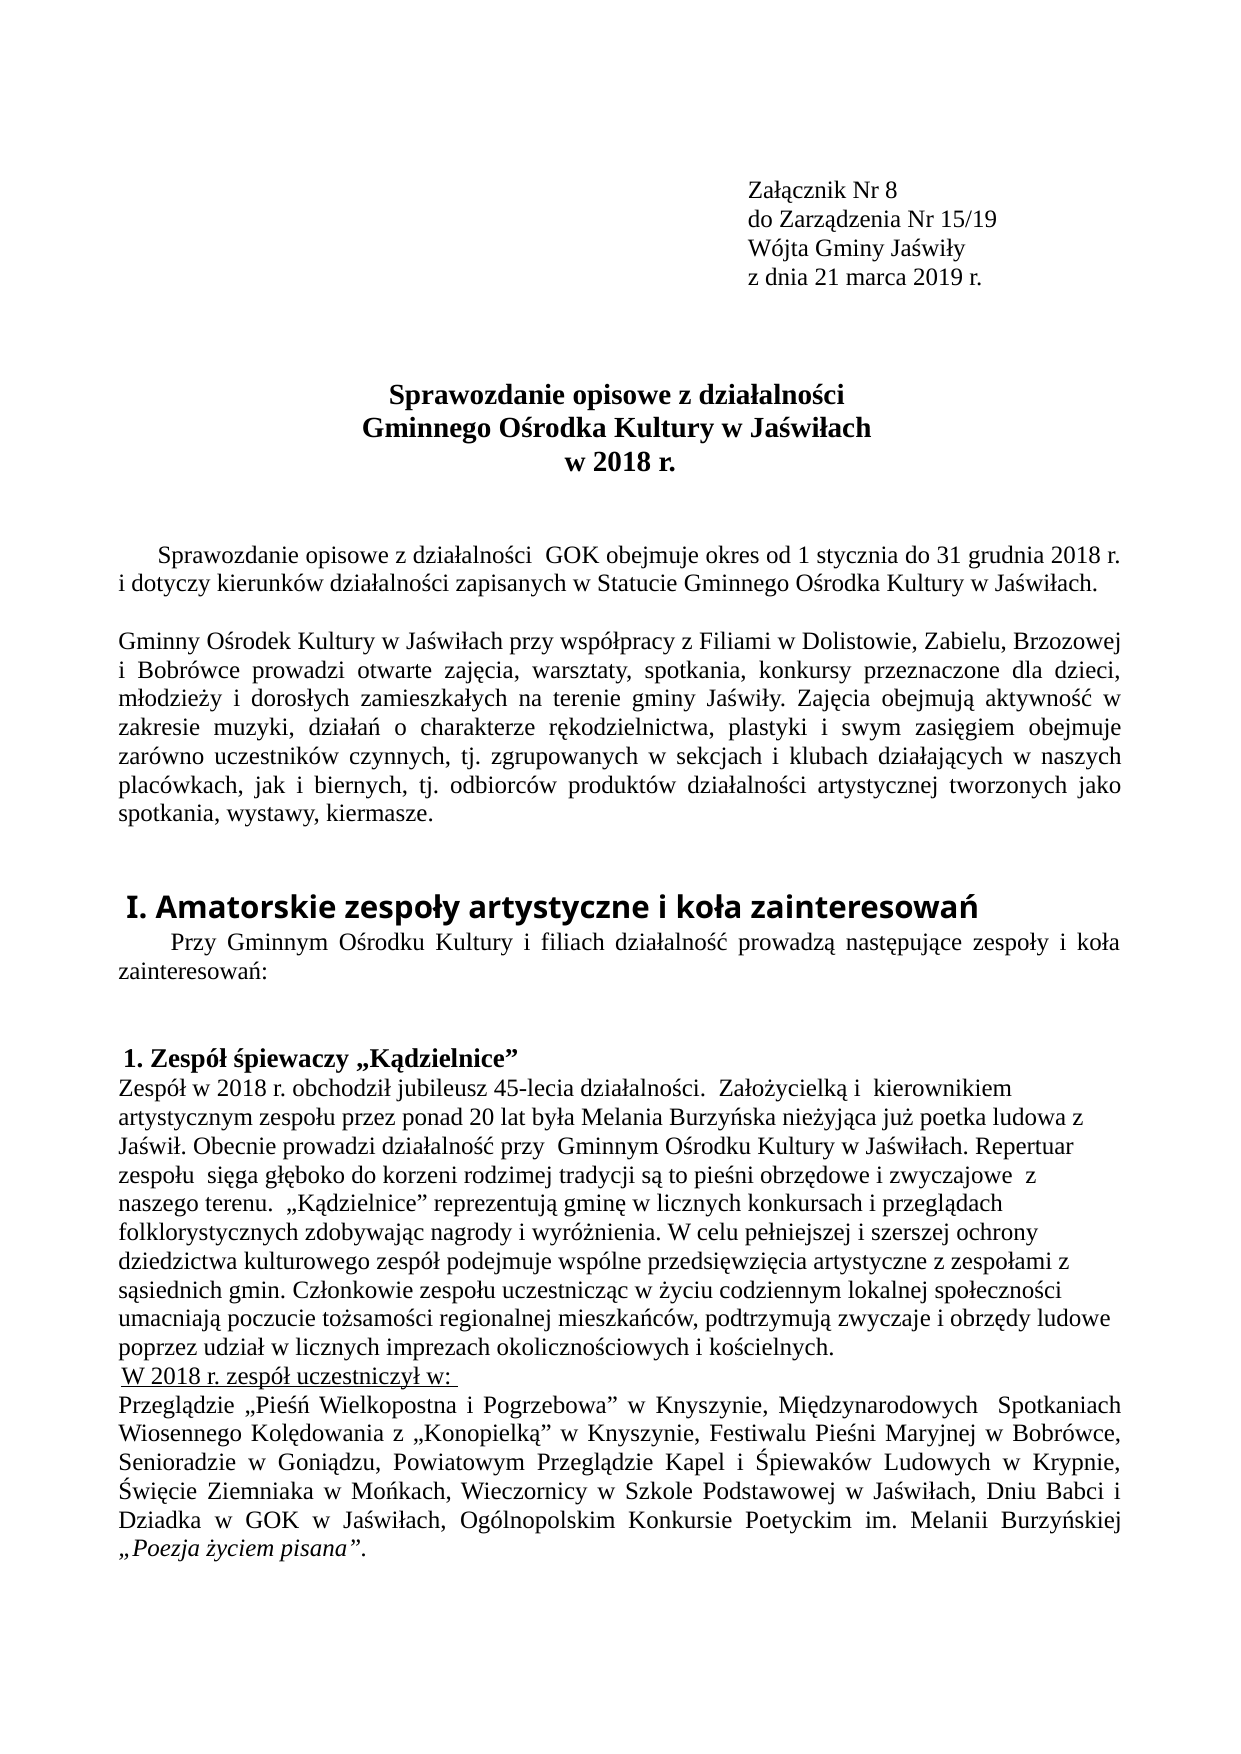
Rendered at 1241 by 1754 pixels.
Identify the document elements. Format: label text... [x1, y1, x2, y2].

text Gminny Ośrodek Kultury w Jaświłach przy współpracy z Filiami w Dolistowie, Zabielu, Brzozowej i Bobrówce prowadzi otwarte zajęcia, warsztaty, spotkania, konkursy przeznaczone dla dzieci, młodzieży i dorosłych zamieszkałych na terenie gminy Jaświły. Zajęcia obejmują aktywność w zakresie muzyki, działań o charakterze rękodzielnictwa, plastyki i swym zasięgiem obejmuje zarówno uczestników czynnych, tj. zgrupowanych w sekcjach i klubach działających w naszych placówkach, jak i biernych, tj. odbiorców produktów działalności artystycznej tworzonych jako spotkania, wystawy, kiermasze. [118, 626, 1122, 827]
text z dnia 21 marca 2019 r. [118, 262, 1122, 291]
text W 2018 r. zespół uczestniczył w: [71, 1361, 1113, 1390]
text Wójta Gminy Jaświły [118, 233, 1122, 262]
text Gminnego Ośrodka Kultury w Jaświłach [118, 410, 1122, 444]
text Zespół w 2018 r. obchodził jubileusz 45-lecia działalności. Założycielką i kierownikiem artystycznym zespołu przez ponad 20 lat była Melania Burzyńska nieżyjąca już poetka ludowa z Jaświł. Obecnie prowadzi działalność przy Gminnym Ośrodku Kultury w Jaświłach. Repertuar zespołu sięga głęboko do korzeni rodzimej tradycji są to pieśni obrzędowe i zwyczajowe z naszego terenu. „Kądzielnice” reprezentują gminę w licznych konkursach i przeglądach folklorystycznych zdobywając nagrody i wyróżnienia. W celu pełniejszej i szerszej ochrony dziedzictwa kulturowego zespół podejmuje wspólne przedsięwzięcia artystyczne z zespołami z sąsiednich gmin. Członkowie zespołu uczestnicząc w życiu codziennym lokalnej społeczności umacniają poczucie tożsamości regionalnej mieszkańców, podtrzymują zwyczaje i obrzędy ludowe poprzez udział w licznych imprezach okolicznościowych i kościelnych. [118, 1073, 1122, 1361]
text w 2018 r. [118, 444, 1122, 477]
text do Zarządzenia Nr 15/19 [118, 204, 1122, 233]
text Przeglądzie „Pieśń Wielkopostna i Pogrzebowa” w Knyszynie, Międzynarodowych Spotkaniach Wiosennego Kolędowania z „Konopielką” w Knyszynie, Festiwalu Pieśni Maryjnej w Bobrówce, Senioradzie w Goniądzu, Powiatowym Przeglądzie Kapel i Śpiewaków Ludowych w Krypnie, Święcie Ziemniaka w Mońkach, Wieczornicy w Szkole Podstawowej w Jaświłach, Dniu Babci i Dziadka w GOK w Jaświłach, Ogólnopolskim Konkursie Poetyckim im. Melanii Burzyńskiej „Poezja życiem pisana”. [118, 1390, 1122, 1562]
text 1. Zespół śpiewaczy „Kądzielnice” [62, 1042, 1122, 1073]
text I. Amatorskie zespoły artystyczne i koła zainteresowań [118, 885, 1122, 927]
text Sprawozdanie opisowe z działalności GOK obejmuje okres od 1 stycznia do 31 grudnia 2018 r. i dotyczy kierunków działalności zapisanych w Statucie Gminnego Ośrodka Kultury w Jaświłach. [118, 540, 1122, 597]
text Sprawozdanie opisowe z działalności [118, 377, 1122, 410]
text Załącznik Nr 8 [118, 176, 1122, 204]
text Przy Gminnym Ośrodku Kultury i filiach działalność prowadzą następujące zespoły i koła zainteresowań: [118, 927, 1122, 985]
